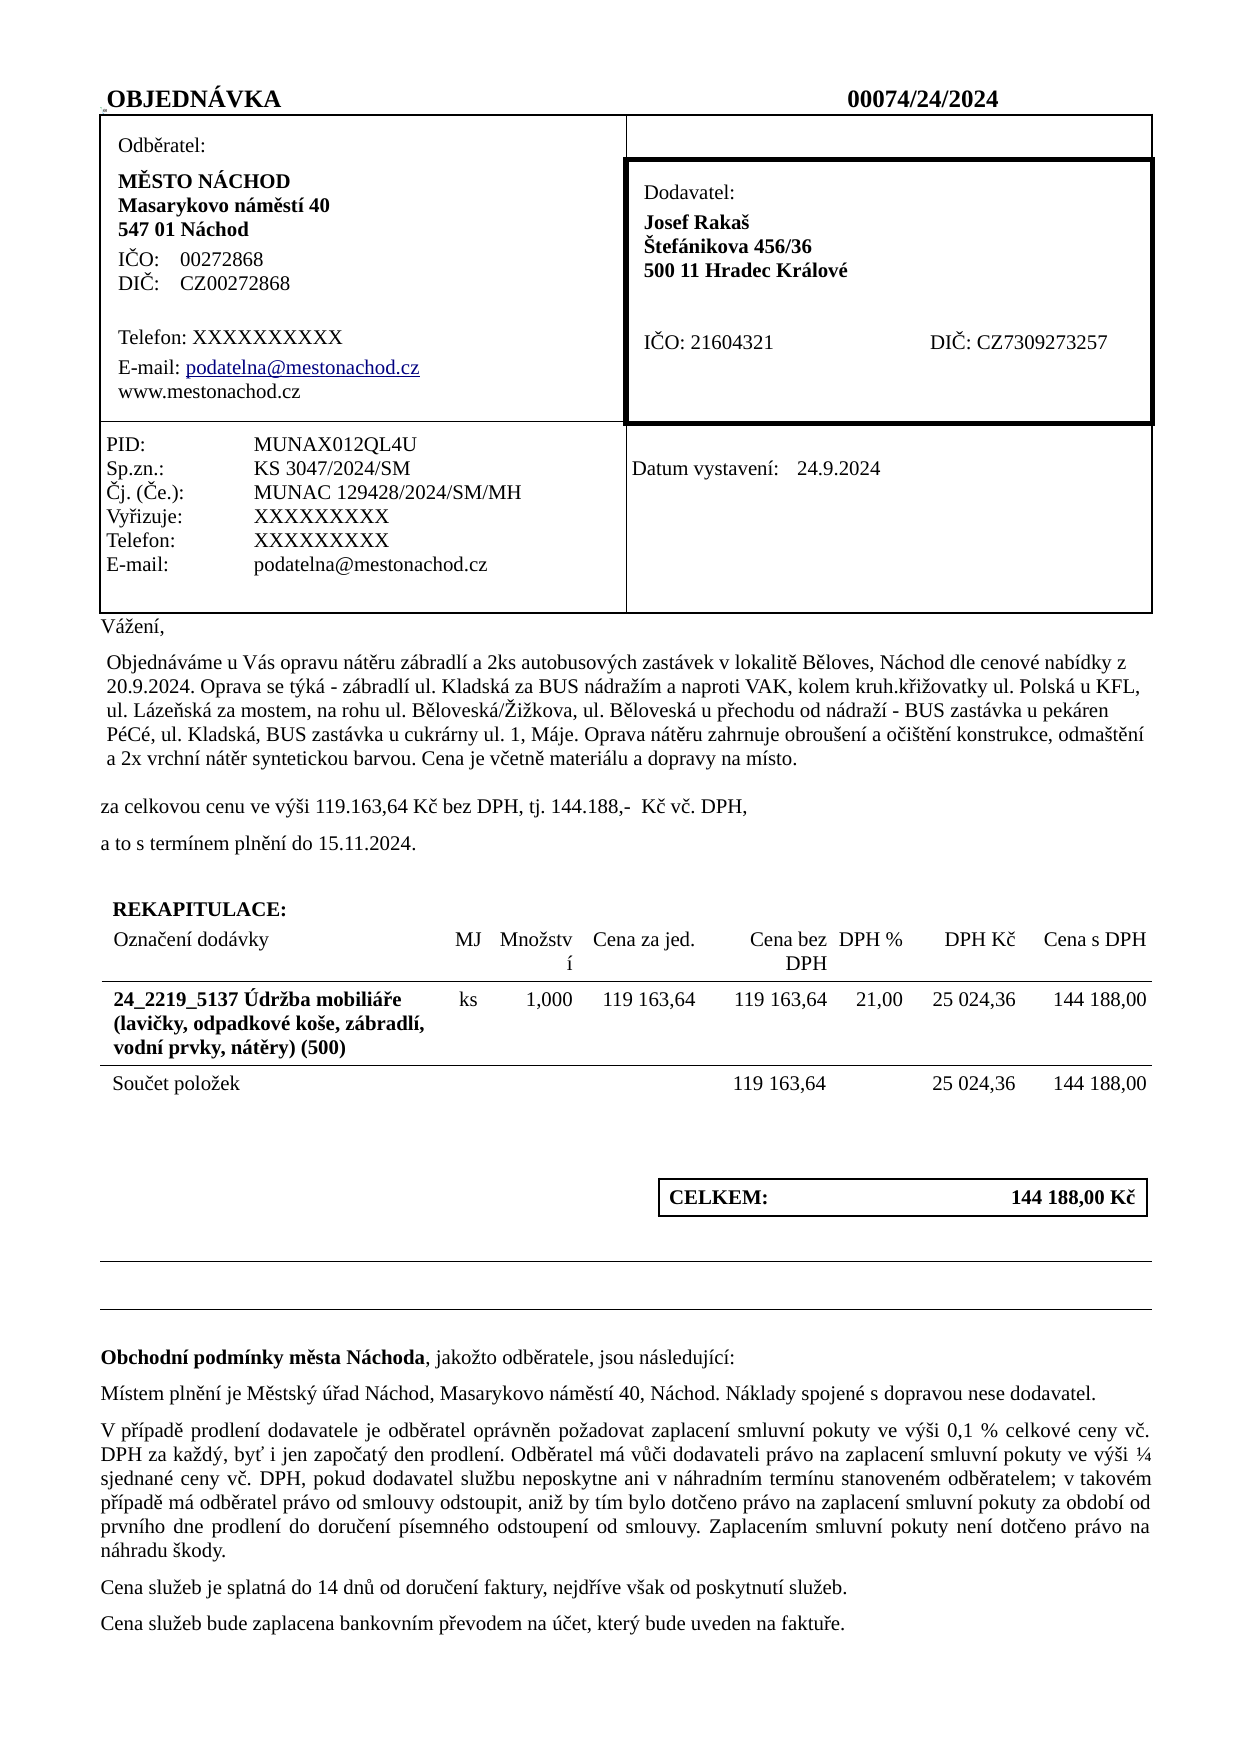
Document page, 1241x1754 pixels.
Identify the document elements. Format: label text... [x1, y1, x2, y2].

table_header [625, 1136, 1152, 1231]
table_header [659, 1142, 1147, 1177]
table_header Množství [492, 921, 578, 981]
table_cell 21,00 [833, 982, 908, 1065]
table_header 144 188,00 [1021, 1066, 1152, 1100]
text Vážení, [100, 614, 1152, 638]
table_cell Dodavatel: Josef Rakaš Štefánikova 456/36 500 11 Hradec Králové IČO: 21604321 DIČ: CZ7309273257 [629, 162, 1150, 421]
table_cell ks [445, 982, 492, 1065]
table_header 119 163,64 [702, 1066, 831, 1100]
table_header Součet položek [100, 1066, 702, 1100]
table_cell 144 188,00 Kč [903, 1180, 1146, 1215]
text V případě prodlení dodavatele je odběratel oprávněn požadovat zaplacení smluvní pokuty ve výši 0,1 % celkové ceny vč. DPH za každý, byť i jen započatý den prodlení. Odběratel má vůči dodavateli právo na zaplacení smluvní pokuty ve výši ¼ sjednané ceny vč. DPH, pokud dodavatel službu neposkytne ani v náhradním termínu stanoveném odběratelem; v takovém případě má odběratel právo od smlouvy odstoupit, aniž by tím bylo dotčeno právo na zaplacení smluvní pokuty za období od prvního dne prodlení do doručení písemného odstoupení od smlouvy. Zaplacením smluvní pokuty není dotčeno právo na náhradu škody. [100, 1418, 1152, 1562]
text za celkovou cenu ve výši 119.163,64 Kč bez DPH, tj. 144.188,- Kč vč. DPH, [100, 794, 1152, 818]
table_header DPH Kč [908, 921, 1021, 981]
table_cell 25 024,36 [908, 982, 1021, 1065]
table_cell 1,000 [492, 982, 578, 1065]
text Obchodní podmínky města Náchoda, jakožto odběratele, jsou následující: [100, 1345, 1152, 1369]
text a to s termínem plnění do 15.11.2024. [100, 831, 1152, 855]
table_header Cena za jed. [578, 921, 701, 981]
table_cell PID: MUNAX012QL4U Sp.zn.: KS 3047/2024/SM Čj. (Če.): MUNAC 129428/2024/SM/MH Vyřizuje: XXXXXXXXX Telefon: XXXXXXXXX E-mail: podatelna@mestonachod.cz [101, 422, 626, 612]
table_cell Datum vystavení: 24.9.2024 [627, 426, 1151, 612]
table_header [627, 116, 1151, 157]
table_header [100, 1262, 1152, 1309]
table_cell 119 163,64 [701, 982, 833, 1065]
table_cell 119 163,64 [578, 982, 701, 1065]
table_cell 144 188,00 [1021, 982, 1152, 1065]
table_header MJ [445, 921, 492, 981]
table_header Odběratel: MĚSTO NÁCHOD Masarykovo náměstí 40 547 01 Náchod IČO: 00272868 DIČ: CZ00272868 Telefon: XXXXXXXXXX E-mail: podatelna@mestonachod.cz www.mestonachod.cz [101, 116, 626, 421]
table_header [102, 1136, 625, 1231]
table_header Označení dodávky [102, 921, 445, 981]
text Cena služeb je splatná do 14 dnů od doručení faktury, nejdříve však od poskytnutí služeb. [100, 1575, 1152, 1599]
table_header [831, 1066, 896, 1100]
text Objednáváme u Vás opravu nátěru zábradlí a 2ks autobusových zastávek v lokalitě Běloves, Náchod dle cenové nabídky z 20.9.2024. Oprava se týká - zábradlí ul. Kladská za BUS nádražím a naproti VAK, kolem kruh.křižovatky ul. Polská u KFL, ul. Lázeňská za mostem, na rohu ul. Běloveská/Žižkova, ul. Běloveská u přechodu od nádraží - BUS zastávka u pekáren PéCé, ul. Kladská, BUS zastávka u cukrárny ul. 1, Máje. Oprava nátěru zahrnuje obroušení a očištění konstrukce, odmaštění a 2x vrchní nátěr syntetickou barvou. Cena je včetně materiálu a dopravy na místo. [106, 650, 1152, 770]
table_header Cena s DPH [1021, 921, 1152, 981]
text Cena služeb bude zaplacena bankovním převodem na účet, který bude uveden na faktuře. [100, 1611, 1152, 1635]
text Místem plnění je Městský úřad Náchod, Masarykovo náměstí 40, Náchod. Náklady spojené s dopravou nese dodavatel. [100, 1381, 1152, 1405]
text REKAPITULACE: [112, 897, 1152, 921]
table_header DPH % [833, 921, 908, 981]
table_header 25 024,36 [896, 1066, 1021, 1100]
table_cell 24_2219_5137 Údržba mobiliáře (lavičky, odpadkové koše, zábradlí, vodní prvky, nátěry) (500) [102, 982, 445, 1065]
text OBJEDNÁVKA 00074/24/2024 [100, 84, 1152, 113]
table_header Cena bez DPH [701, 921, 833, 981]
table_cell CELKEM: [660, 1180, 903, 1215]
